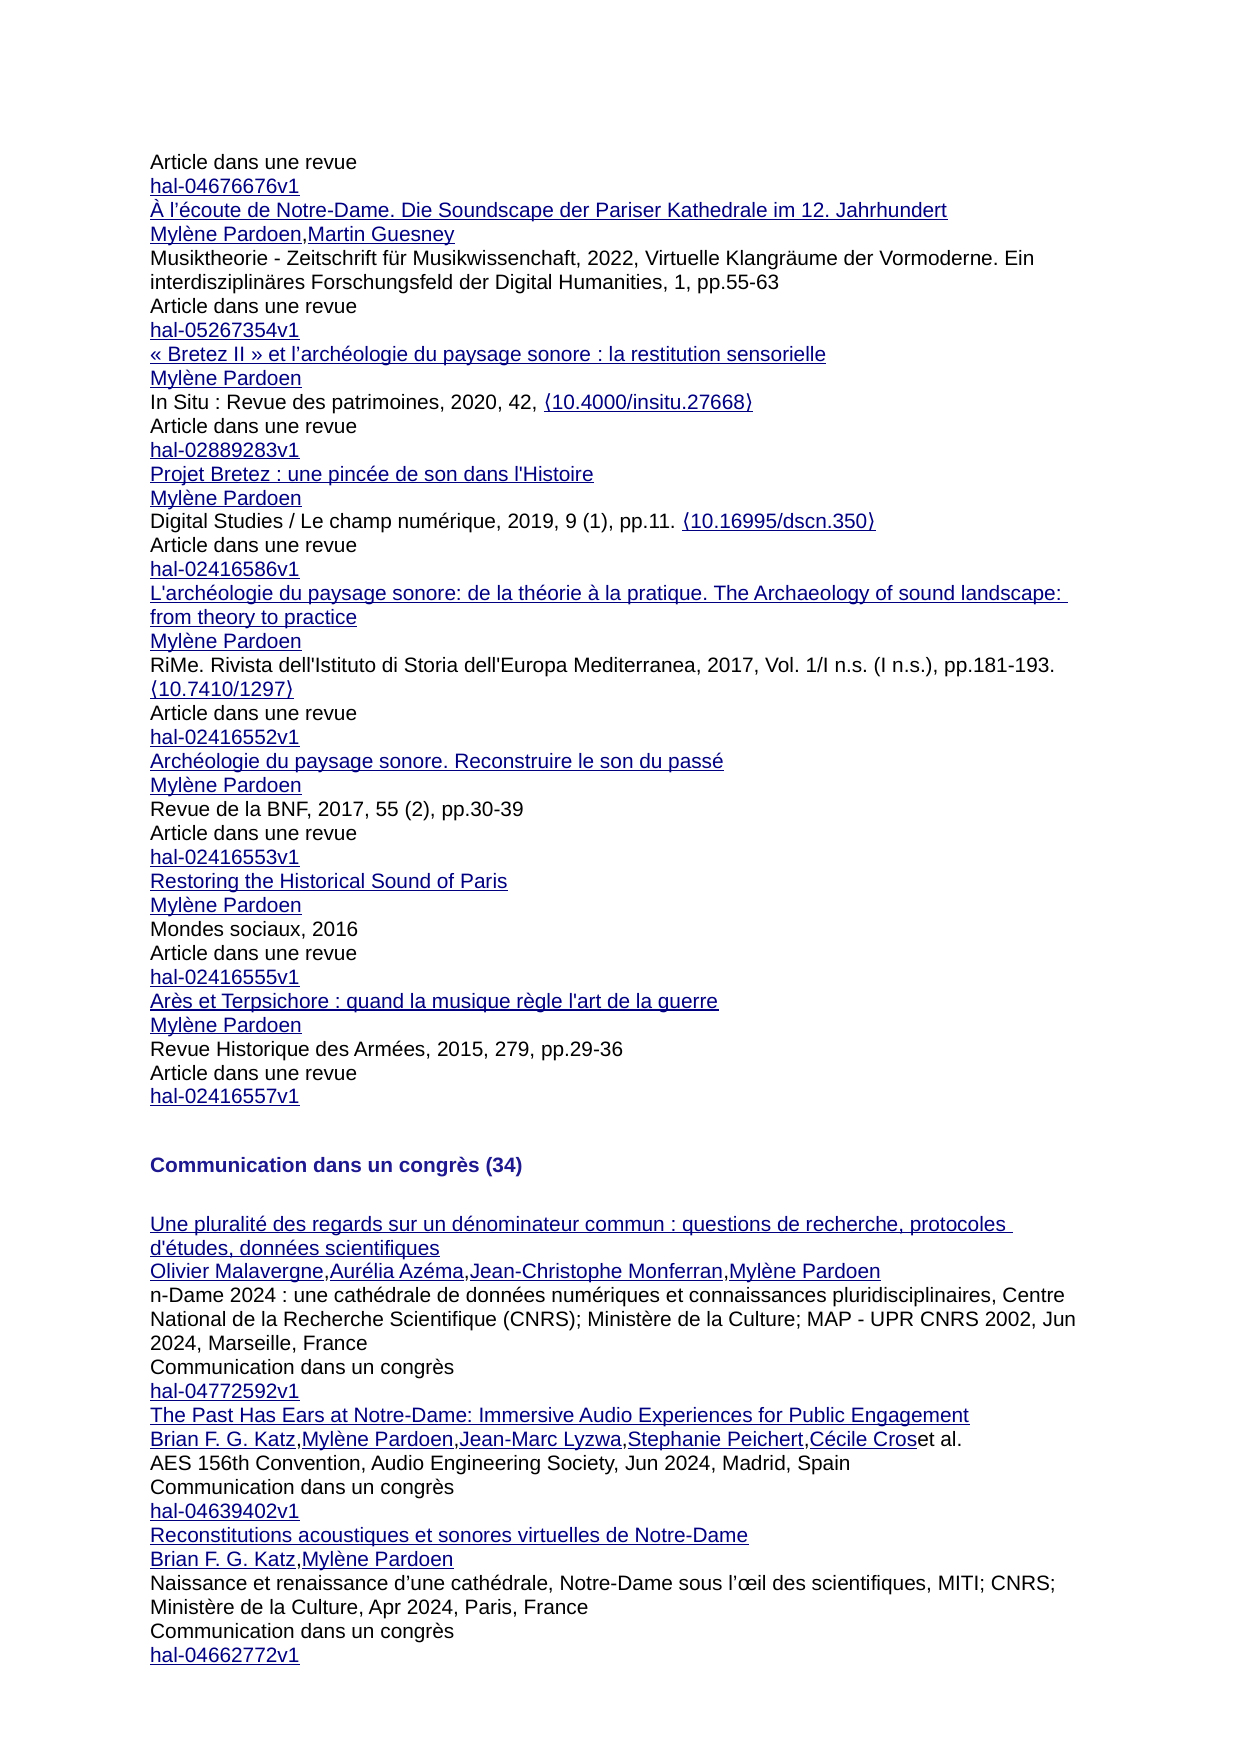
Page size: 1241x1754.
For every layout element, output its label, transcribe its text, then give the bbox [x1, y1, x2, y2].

table_cell The Past Has Ears at Notre-Dame: Immersive Audio Experiences for Public Engagement Brian F. G. Katz,Mylène Pardoen,Jean-Marc Lyzwa,Stephanie Peichert,Cécile Croset al. AES 156th Convention, Audio Engineering Society, Jun 2024, Madrid, Spain Communication dans un congrès hal-04639402v1 [150, 1403, 1090, 1523]
table_cell Archéologie du paysage sonore. Reconstruire le son du passé Mylène Pardoen Revue de la BNF, 2017, 55 (2), pp.30-39 Article dans une revue hal-02416553v1 [150, 749, 1090, 869]
subtitle Communication dans un congrès (34) [150, 1153, 1090, 1177]
table_cell « Bretez II » et l’archéologie du paysage sonore : la restitution sensorielle Mylène Pardoen In Situ : Revue des patrimoines, 2020, 42, ⟨10.4000/insitu.27668⟩ Article dans une revue hal-02889283v1 [150, 342, 1090, 461]
table_cell À l’écoute de Notre-Dame. Die Soundscape der Pariser Kathedrale im 12. Jahrhundert Mylène Pardoen,Martin Guesney Musiktheorie - Zeitschrift für Musikwissenchaft, 2022, Virtuelle Klangräume der Vormoderne. Ein interdisziplinäres Forschungsfeld der Digital Humanities, 1, pp.55-63 Article dans une revue hal-05267354v1 [150, 198, 1090, 342]
table_cell Reconstitutions acoustiques et sonores virtuelles de Notre-Dame Brian F. G. Katz,Mylène Pardoen Naissance et renaissance d’une cathédrale, Notre-Dame sous l’œil des scientifiques, MITI; CNRS; Ministère de la Culture, Apr 2024, Paris, France Communication dans un congrès hal-04662772v1 [150, 1523, 1090, 1667]
table_cell Arès et Terpsichore : quand la musique règle l'art de la guerre Mylène Pardoen Revue Historique des Armées, 2015, 279, pp.29-36 Article dans une revue hal-02416557v1 [150, 989, 1090, 1108]
table_cell L'archéologie du paysage sonore: de la théorie à la pratique. The Archaeology of sound landscape: from theory to practice Mylène Pardoen RiMe. Rivista dell'Istituto di Storia dell'Europa Mediterranea, 2017, Vol. 1/I n.s. (I n.s.), pp.181-193. ⟨10.7410/1297⟩ Article dans une revue hal-02416552v1 [150, 581, 1090, 749]
table_cell Article dans une revue hal-04676676v1 [150, 150, 1090, 198]
table_cell Projet Bretez : une pincée de son dans l'Histoire Mylène Pardoen Digital Studies / Le champ numérique, 2019, 9 (1), pp.11. ⟨10.16995/dscn.350⟩ Article dans une revue hal-02416586v1 [150, 461, 1090, 581]
table_header Une pluralité des regards sur un dénominateur commun : questions de recherche, protocoles d'études, données scientifiques Olivier Malavergne,Aurélia Azéma,Jean-Christophe Monferran,Mylène Pardoen n-Dame 2024 : une cathédrale de données numériques et connaissances pluridisciplinaires, Centre National de la Recherche Scientifique (CNRS); Ministère de la Culture; MAP - UPR CNRS 2002, Jun 2024, Marseille, France Communication dans un congrès hal-04772592v1 [150, 1211, 1090, 1403]
table_cell Restoring the Historical Sound of Paris Mylène Pardoen Mondes sociaux, 2016 Article dans une revue hal-02416555v1 [150, 869, 1090, 988]
